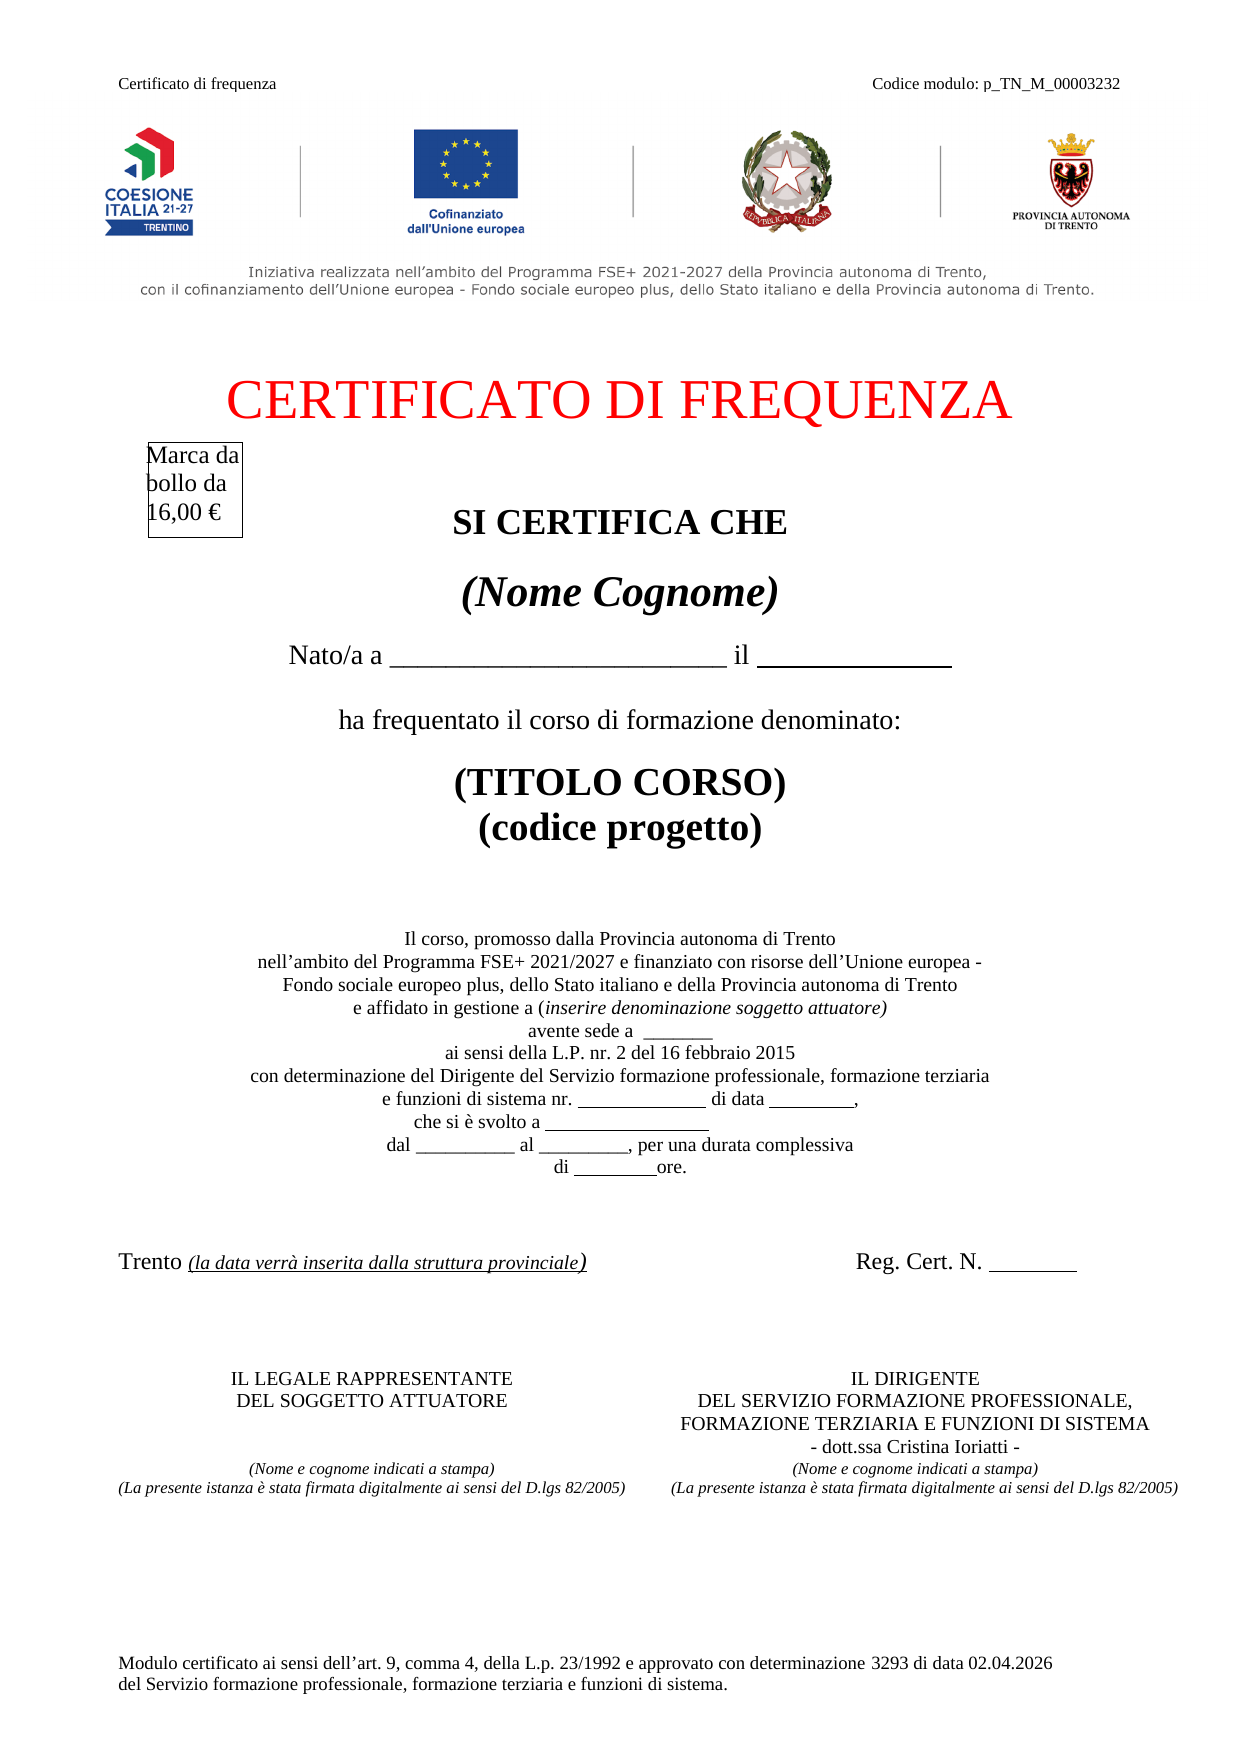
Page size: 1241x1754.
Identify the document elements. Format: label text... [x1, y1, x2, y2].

text Il corso, promosso dalla Provincia autonoma di Trento [236, 927, 1004, 950]
table_cell (Nome e cognome indicati a stampa) (La presente istanza è stata firmata digitalmente ai sensi del D.lgs 82/2005) [107, 1459, 637, 1497]
text avente sede a _______ [236, 1018, 1004, 1041]
text che si è svolto a [118, 1110, 1004, 1133]
text ai sensi della L.P. nr. 2 del 16 febbraio 2015 [236, 1041, 1004, 1064]
text e affidato in gestione a (inserire denominazione soggetto attuatore) [236, 996, 1004, 1018]
text nell’ambito del Programma FSE+ 2021/2027 e finanziato con risorse dell’Unione europea - Fondo sociale europeo plus, dello Stato italiano e della Provincia autonoma di Trento [236, 950, 1004, 996]
text Trento (la data verrà inserita dalla struttura provinciale) Reg. Cert. N. [118, 1247, 1122, 1274]
table_header IL LEGALE RAPPRESENTANTE DEL SOGGETTO ATTUATORE [107, 1367, 637, 1458]
text ha frequentato il corso di formazione denominato: [118, 703, 1122, 735]
table_header IL DIRIGENTE DEL SERVIZIO FORMAZIONE PROFESSIONALE, FORMAZIONE TERZIARIA E FUNZIONI DI SISTEMA - dott.ssa Cristina Ioriatti - [638, 1367, 1192, 1458]
text Nato/a a ________________________ il [118, 638, 1122, 671]
subtitle (Nome Cognome) [118, 565, 1122, 615]
text con determinazione del Dirigente del Servizio formazione professionale, formazione terziaria [236, 1064, 1004, 1087]
text e funzioni di sistema nr. di data , [236, 1087, 1004, 1110]
text di ore. [236, 1155, 1004, 1178]
subtitle SI CERTIFICA CHE [118, 500, 1122, 542]
subtitle CERTIFICATO DI FREQUENZA [118, 366, 1122, 431]
picture [28, 92, 1207, 301]
subtitle (TITOLO CORSO) [118, 758, 1122, 804]
text dal __________ al _________, per una durata complessiva [236, 1133, 1004, 1155]
table_cell (Nome e cognome indicati a stampa) (La presente istanza è stata firmata digitalmente ai sensi del D.lgs 82/2005) [638, 1459, 1192, 1497]
subtitle (codice progetto) [118, 804, 1122, 849]
